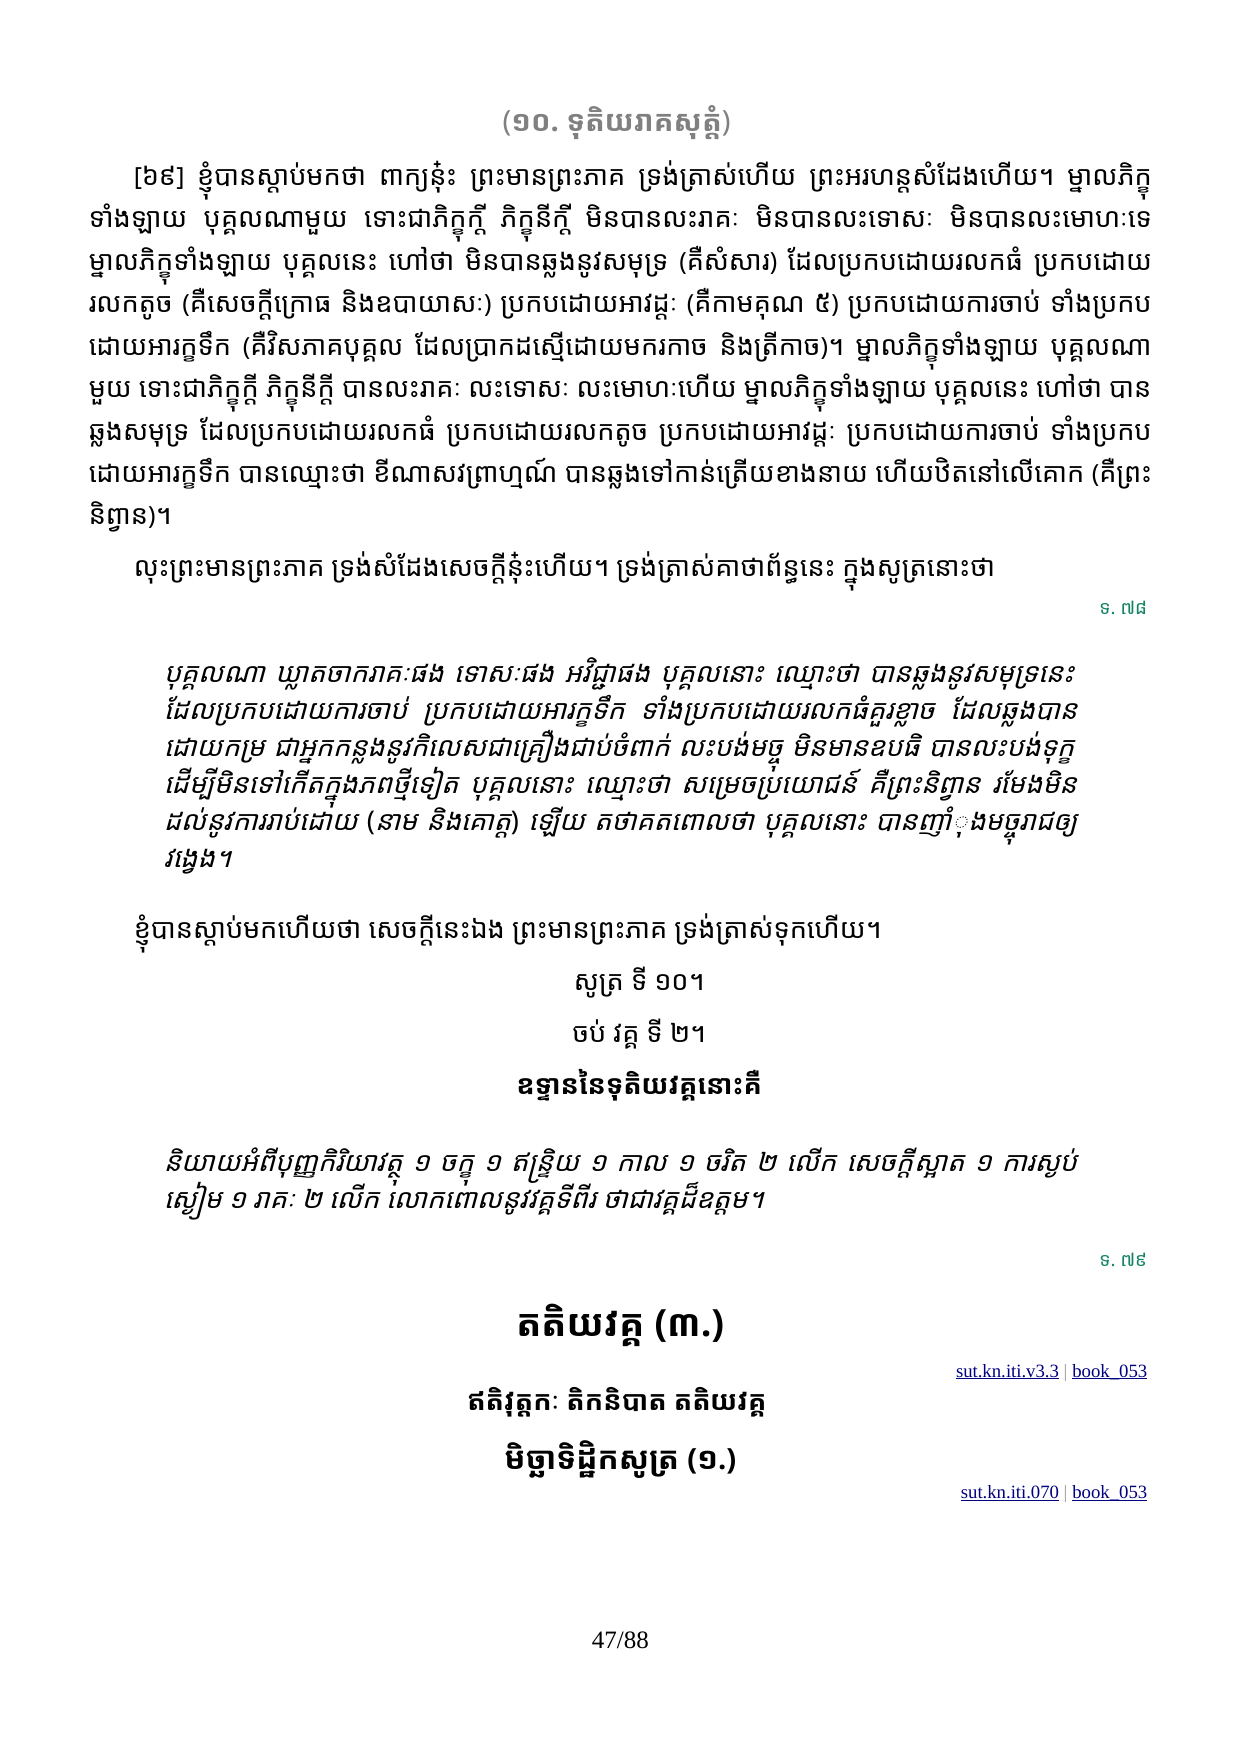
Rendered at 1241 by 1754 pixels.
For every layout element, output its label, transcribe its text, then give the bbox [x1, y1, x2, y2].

text បុគ្គល​ណា ឃ្លាត​ចាករាគៈ​ផង ទោសៈ​ផង អវិជ្ជា​ផង បុគ្គល​នោះ ឈ្មោះ​ថា បាន​ឆ្លង​នូវ​សមុទ្រ​នេះ ដែល​ប្រកប​ដោយ​ការ​ចាប់ ប្រកប​ដោយ​អារក្ខ​ទឹក ទាំង​ប្រកប​ដោយ​រលក​ធំ​គួរខ្លាច ដែល​ឆ្លង​បាន​ដោយ​កម្រ ជា​អ្នក​កន្លង​នូវ​កិលេស​ជា​គ្រឿង​ជាប់​ចំពាក់ លះ​បង់​មច្ចុ មិន​មាន​ឧបធិ បាន​លះ​បង់​ទុក្ខ ដើម្បី​មិនទៅ​កើត​ក្នុង​ភព​ថ្មី​ទៀត បុគ្គល​នោះ ឈ្មោះ​ថា សម្រេច​ប្រយោជន៍ គឺ​ព្រះ​និព្វាន រមែង​មិន​ដល់​នូវ​ការ​រាប់​ដោយ (នាម និង​គោត្ត) ឡើយ តថាគត​ពោល​ថា បុគ្គល​នោះ បាន​ញាំុង​មច្ចុរាជ​ឲ្យ​វង្វេង។ [163, 654, 1077, 875]
text [៦៩] ខ្ញុំ​បាន​ស្ដាប់​មក​ថា ពាក្យ​នុ៎ះ ព្រះ​មាន​ព្រះ​ភាគ ទ្រង់​ត្រាស់​ហើយ ព្រះ​អរហន្ត​សំដែង​ហើយ។ ម្នាល​ភិក្ខុ​ទាំង​ឡាយ បុគ្គល​ណាមួយ ទោះ​ជា​ភិក្ខុ​ក្ដី ភិក្ខុនី​ក្តី មិន​បាន​លះ​រាគៈ មិន​បាន​លះ​ទោសៈ មិន​បាន​លះ​មោហៈ​ទេ ម្នាល​ភិក្ខុ​ទាំង​ឡាយ បុគ្គល​នេះ ហៅ​ថា មិន​បាន​ឆ្លង​នូវ​សមុទ្រ (គឺ​សំសារ) ដែល​ប្រកប​ដោយ​រលក​ធំ ប្រកប​ដោយ​រលក​តូច (គឺ​សេចក្ដី​ក្រោធ និង​ឧបាយាសៈ) ប្រកប​ដោយ​អាវដ្ដៈ (គឺ​កាមគុណ ៥) ប្រកប​ដោយ​ការ​ចាប់ ទាំង​ប្រកប​ដោយ​អារក្ខ​ទឹក (គឺវិសភាគបុគ្គល ដែល​ប្រាកដ​ស្មើ​ដោយ​មករ​កាច និង​ត្រី​កាច)។ ម្នាល​ភិក្ខុ​ទាំង​ឡាយ បុគ្គល​ណា​មួយ ទោះ​ជា​ភិក្ខុ​ក្ដី ភិក្ខុនី​ក្ដី បាន​លះ​រាគៈ លះ​ទោសៈ លះ​មោហៈ​ហើយ ម្នាល​ភិក្ខុ​ទាំង​ឡាយ បុគ្គល​នេះ ហៅ​ថា បាន​ឆ្លង​សមុទ្រ ដែល​ប្រកប​ដោយ​រលក​ធំ ប្រកប​ដោយ​រលក​តូច ប្រកប​ដោយ​អាវដ្ដៈ ប្រកប​ដោយ​ការ​ចាប់ ទាំង​ប្រកប​ដោយ​អារក្ខ​ទឹក បាន​ឈ្មោះ​ថា ខីណាសវព្រាហ្មណ៍ បាន​ឆ្លង​ទៅ​កាន់​ត្រើយ​ខាងនាយ ហើយ​ឋិត​នៅ​លើ​គោក (គឺ​ព្រះ​និព្វាន)។ [88, 157, 1152, 533]
text ឧទ្ទាននៃទុតិយវគ្គ​នោះ​គឺ [88, 1065, 1152, 1102]
subtitle តតិយវគ្គ (៣.) [88, 1296, 1152, 1347]
subtitle មិច្ឆាទិដ្ឋិកសូត្រ (១.) [88, 1436, 1152, 1478]
text សូត្រ ទី ១០។ [88, 962, 1152, 998]
text ទ. ៧៩ [88, 1246, 1152, 1271]
text ចប់ វគ្គ ទី ២។ [88, 1013, 1152, 1050]
subtitle (១០. ទុតិយរាគសុត្តំ) [88, 100, 1152, 140]
text ខ្ញុំ​បាន​ស្ដាប់​មក​ហើយ​ថា សេចក្ដី​នេះ​ឯង ព្រះ​មាន​ព្រះ​ភាគ ទ្រង់​ត្រាស់​ទុក​ហើយ។ [88, 910, 1152, 947]
text លុះ​ព្រះ​មាន​ព្រះ​ភាគ ទ្រង់​សំដែង​សេចក្ដី​នុ៎ះ​ហើយ។ ទ្រង់​ត្រាស់​គាថា​ព័ន្ធ​នេះ ក្នុង​សូត្រ​នោះ​ថា [88, 547, 1152, 584]
text ទ. ៧៨ [88, 594, 1152, 620]
text sut.kn.iti.v3.3 | book_053 [88, 1359, 1152, 1381]
text ឥតិវុត្តកៈ តិកនិបាត តតិយវគ្គ [88, 1381, 1152, 1418]
text និយាយ​អំពី​បុញ្ញ​កិរិយា​វត្ថុ ១ ចក្ខុ ១ ឥន្ទ្រិយ ១ កាល ១ ចរិត ២ លើក សេចក្ដី​ស្អាត ១ ការ​ស្ងប់​ស្ងៀម ១ រាគៈ ២ លើក លោក​ពោល​នូវ​វគ្គ​ទី​ពីរ ថា​ជា​វគ្គ​ដ៏​ឧត្តម។ [163, 1142, 1077, 1216]
text sut.kn.iti.070 | book_053 [88, 1481, 1152, 1503]
